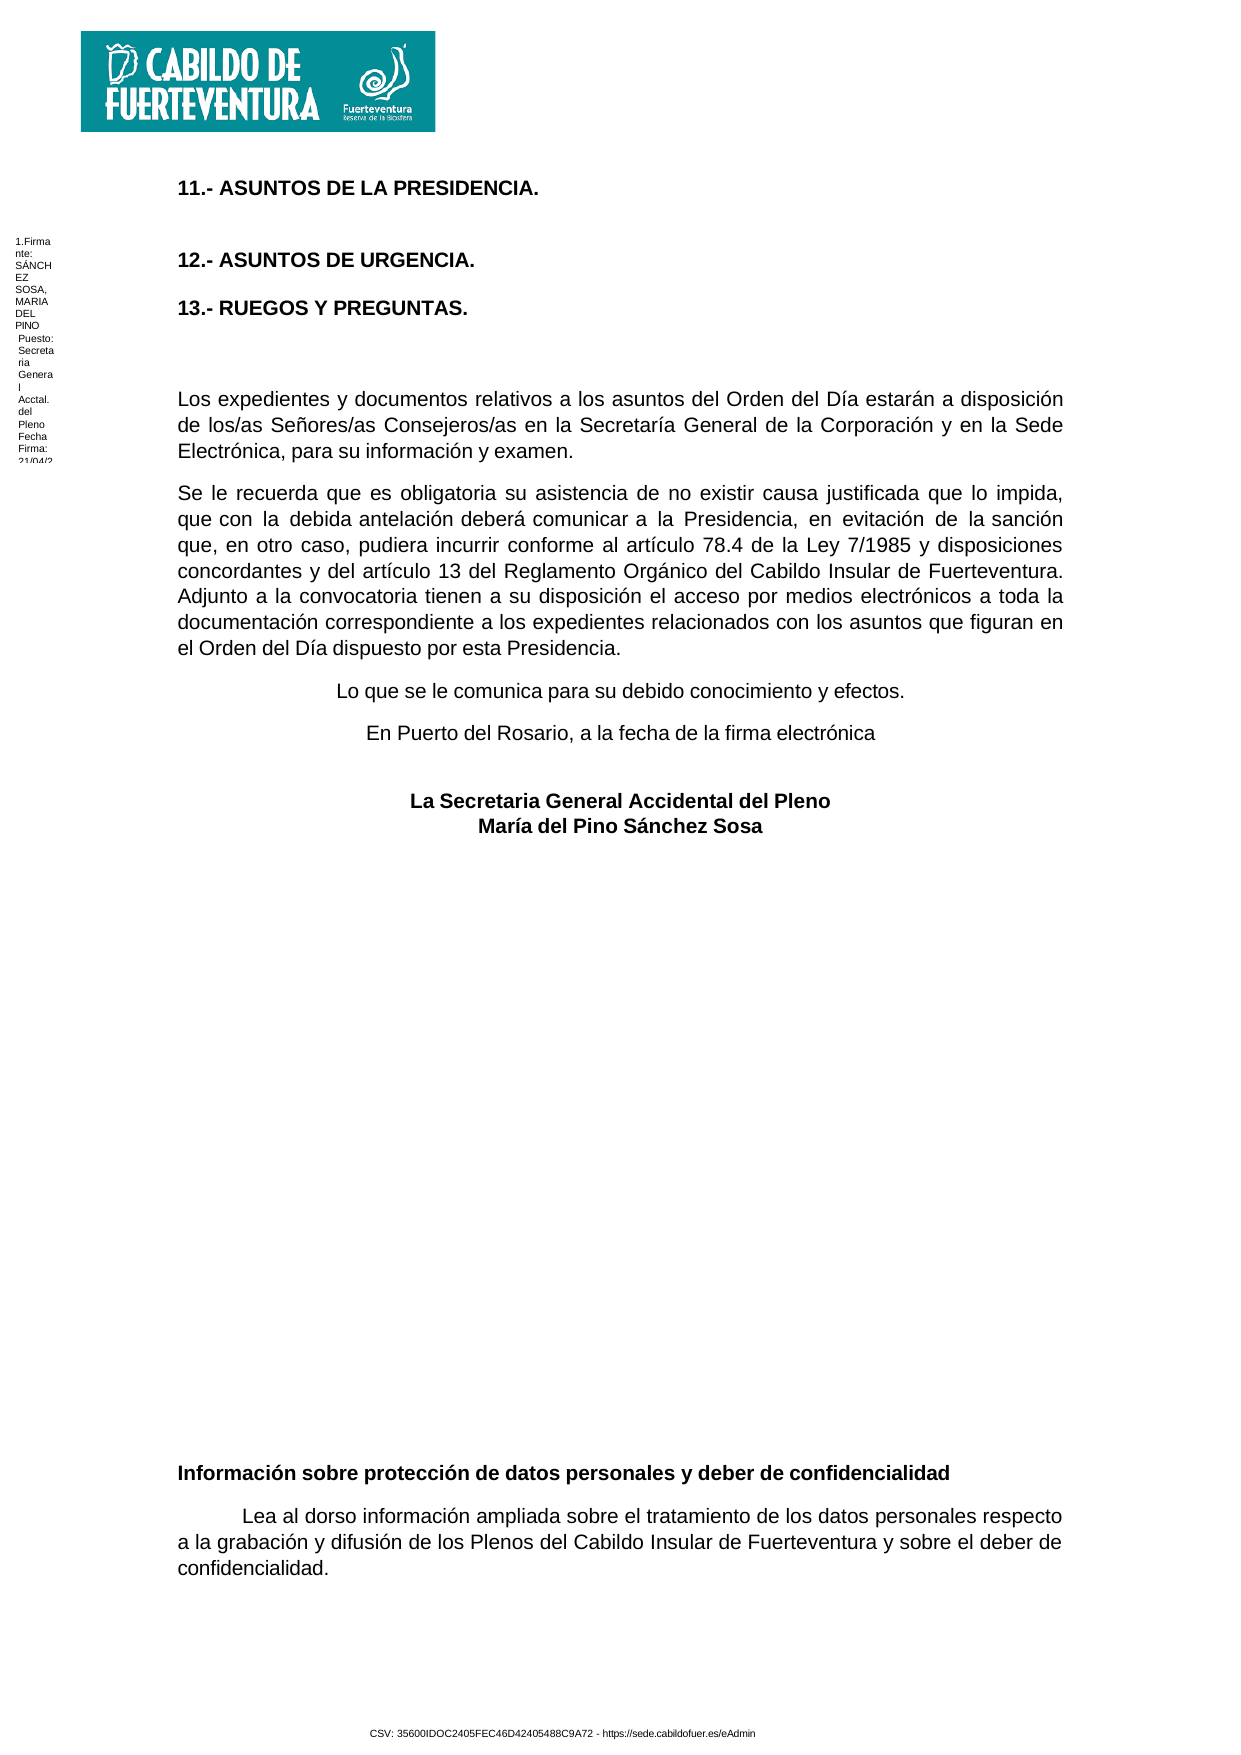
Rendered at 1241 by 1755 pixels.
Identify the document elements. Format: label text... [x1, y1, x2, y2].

text Lo que se le comunica para su debido conocimiento y efectos. [334, 678, 907, 703]
text La Secretaria General Accidental del Pleno María del Pino Sánchez Sosa [408, 789, 832, 838]
text Los expedientes y documentos relativos a los asuntos del Orden del Día estarán a disposición de los/as Señores/as Consejeros/as en la Secretaría General de la Corporación y en la Sede Electrónica, para su información y examen. [177, 387, 1064, 463]
text [13, 234, 54, 463]
text Puesto: Secretaria General Acctal. del Pleno Fecha Firma: 21/04/2026 12:10:30 [18, 332, 54, 463]
text 1.Firmante: SÁNCHEZ SOSA,MARIA DEL PINO [15, 236, 54, 332]
text Se le recuerda que es obligatoria su asistencia de no existir causa justificada que lo impida, que con la debida antelación deberá comunicar a la Presidencia, en evitación de la sanción que, en otro caso, pudiera incurrir conforme al artículo 78.4 de la Ley 7/1985 y disposiciones concordantes y del artículo 13 del Reglamento Orgánico del Cabildo Insular de Fuerteventura. Adjunto a la convocatoria tienen a su disposición el acceso por medios electrónicos a toda la documentación correspondiente a los expedientes relacionados con los asuntos que figuran en el Orden del Día dispuesto por esta Presidencia. [177, 481, 1064, 660]
text Información sobre protección de datos personales y deber de confidencialidad [177, 1461, 1076, 1485]
text En Puerto del Rosario, a la fecha de la firma electrónica [334, 721, 907, 745]
text 13.- RUEGOS Y PREGUNTAS. [177, 296, 1076, 320]
text Lea al dorso información ampliada sobre el tratamiento de los datos personales respecto a la grabación y difusión de los Plenos del Cabildo Insular de Fuerteventura y sobre el deber de confidencialidad. [177, 1504, 1063, 1579]
text 11.- ASUNTOS DE LA PRESIDENCIA. [177, 176, 1076, 200]
text 12.- ASUNTOS DE URGENCIA. [177, 248, 1076, 272]
